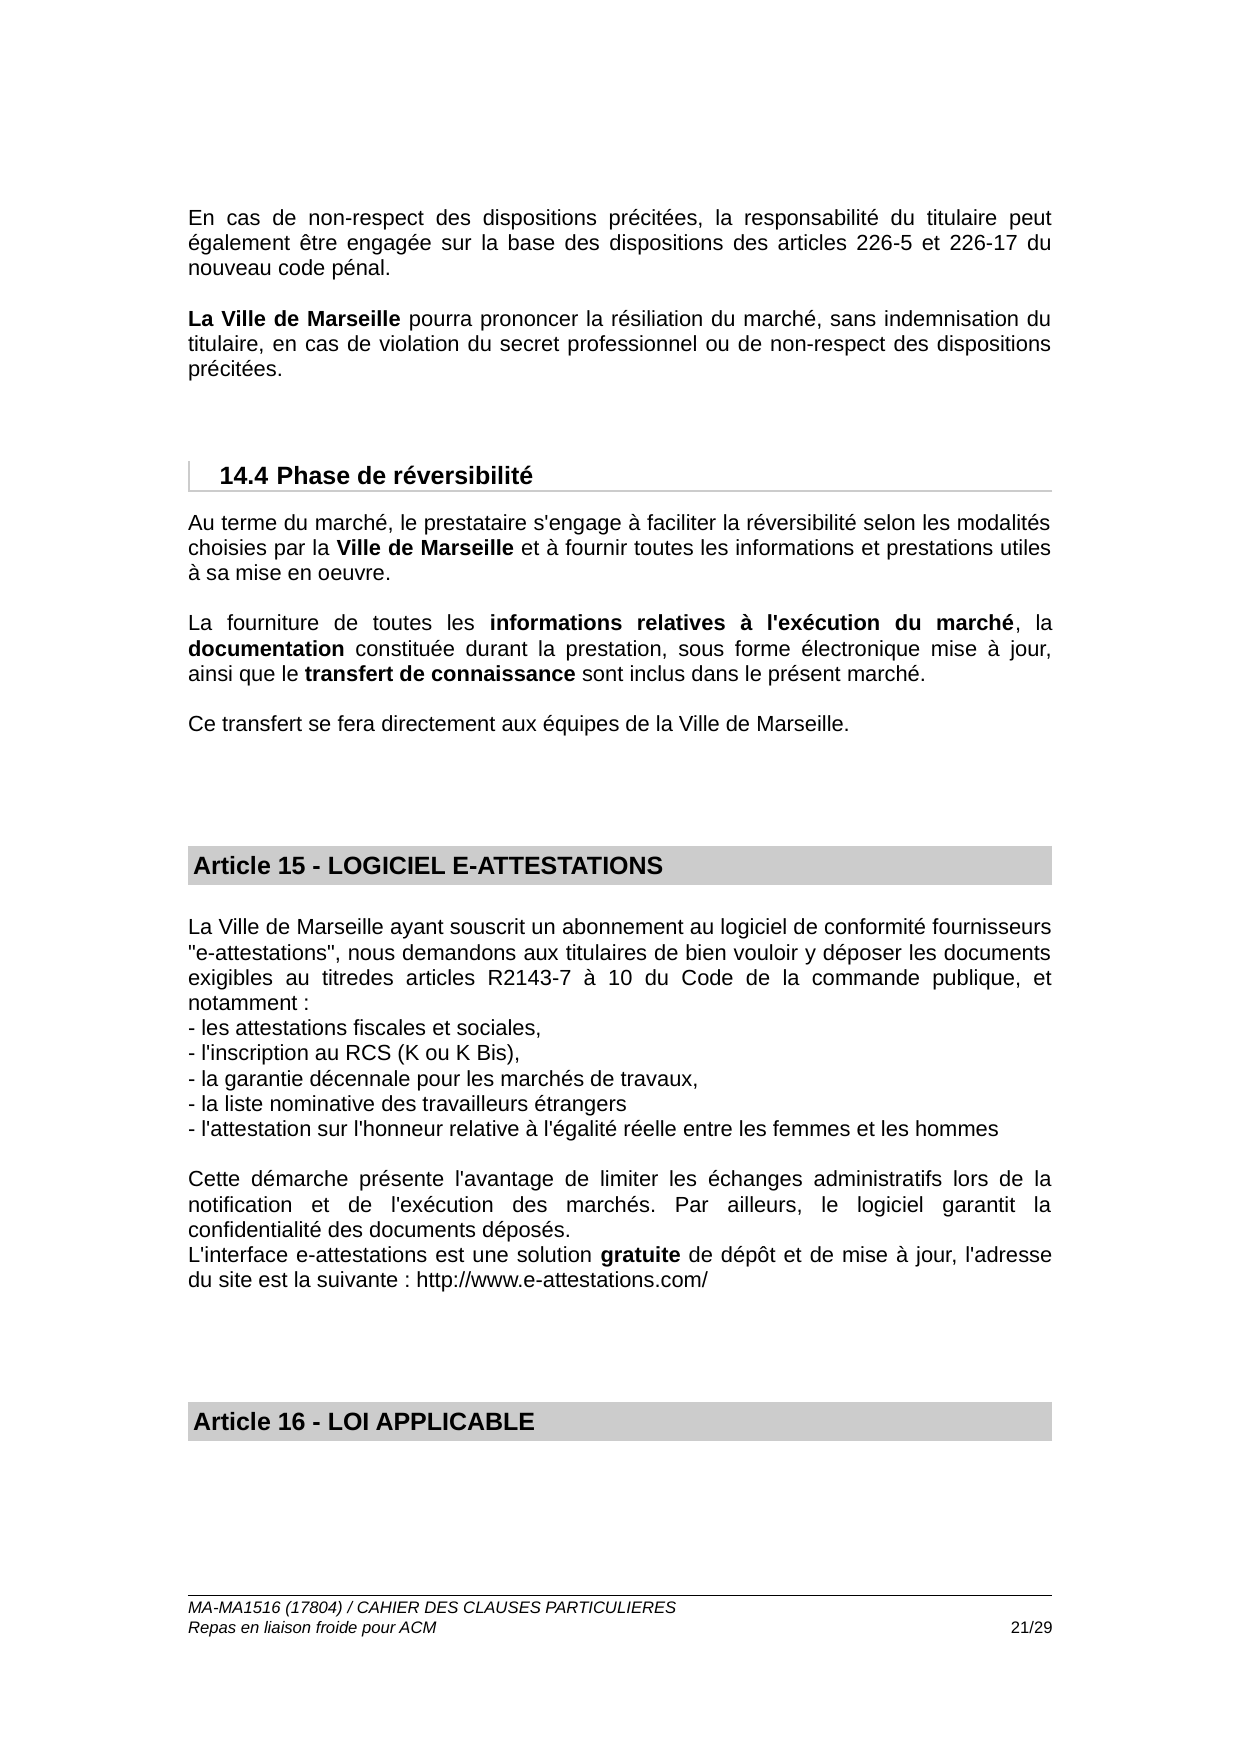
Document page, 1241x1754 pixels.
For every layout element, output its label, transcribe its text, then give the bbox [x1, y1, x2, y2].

text La Ville de Marseille pourra prononcer la résiliation du marché, sans indemnisation du titulaire, en cas de violation du secret professionnel ou de non-respect des dispositions précitées. [188, 305, 1052, 381]
text - les attestations fiscales et sociales, [188, 1015, 1052, 1040]
text La fourniture de toutes les informations relatives à l'exécution du marché, la documentation constituée durant la prestation, sous forme électronique mise à jour, ainsi que le transfert de connaissance sont inclus dans le présent marché. [188, 610, 1052, 686]
text En cas de non-respect des dispositions précitées, la responsabilité du titulaire peut également être engagée sur la base des dispositions des articles 226-5 et 226-17 du nouveau code pénal. [188, 204, 1052, 280]
text - l'inscription au RCS (K ou K Bis), [188, 1040, 1052, 1066]
text Cette démarche présente l'avantage de limiter les échanges administratifs lors de la notification et de l'exécution des marchés. Par ailleurs, le logiciel garantit la confidentialité des documents déposés. [188, 1166, 1052, 1242]
text - la liste nominative des travailleurs étrangers [188, 1091, 1052, 1116]
subtitle LOGICIEL E-ATTESTATIONS [190, 848, 1050, 883]
text Ce transfert se fera directement aux équipes de la Ville de Marseille. [188, 711, 1052, 736]
subtitle LOI APPLICABLE [190, 1404, 1050, 1439]
text L'interface e-attestations est une solution gratuite de dépôt et de mise à jour, l'adresse du site est la suivante : http://www.e-attestations.com/ [188, 1242, 1052, 1292]
text Au terme du marché, le prestataire s'engage à faciliter la réversibilité selon les modalités choisies par la Ville de Marseille et à fournir toutes les informations et prestations utiles à sa mise en oeuvre. [188, 509, 1052, 585]
text La Ville de Marseille ayant souscrit un abonnement au logiciel de conformité fournisseurs "e-attestations", nous demandons aux titulaires de bien vouloir y déposer les documents exigibles au titredes articles R2143-7 à 10 du Code de la commande publique, et notamment : [188, 914, 1052, 1015]
text - l'attestation sur l'honneur relative à l'égalité réelle entre les femmes et les hommes [188, 1116, 1052, 1141]
text - la garantie décennale pour les marchés de travaux, [188, 1066, 1052, 1091]
subtitle Phase de réversibilité [190, 461, 1052, 490]
